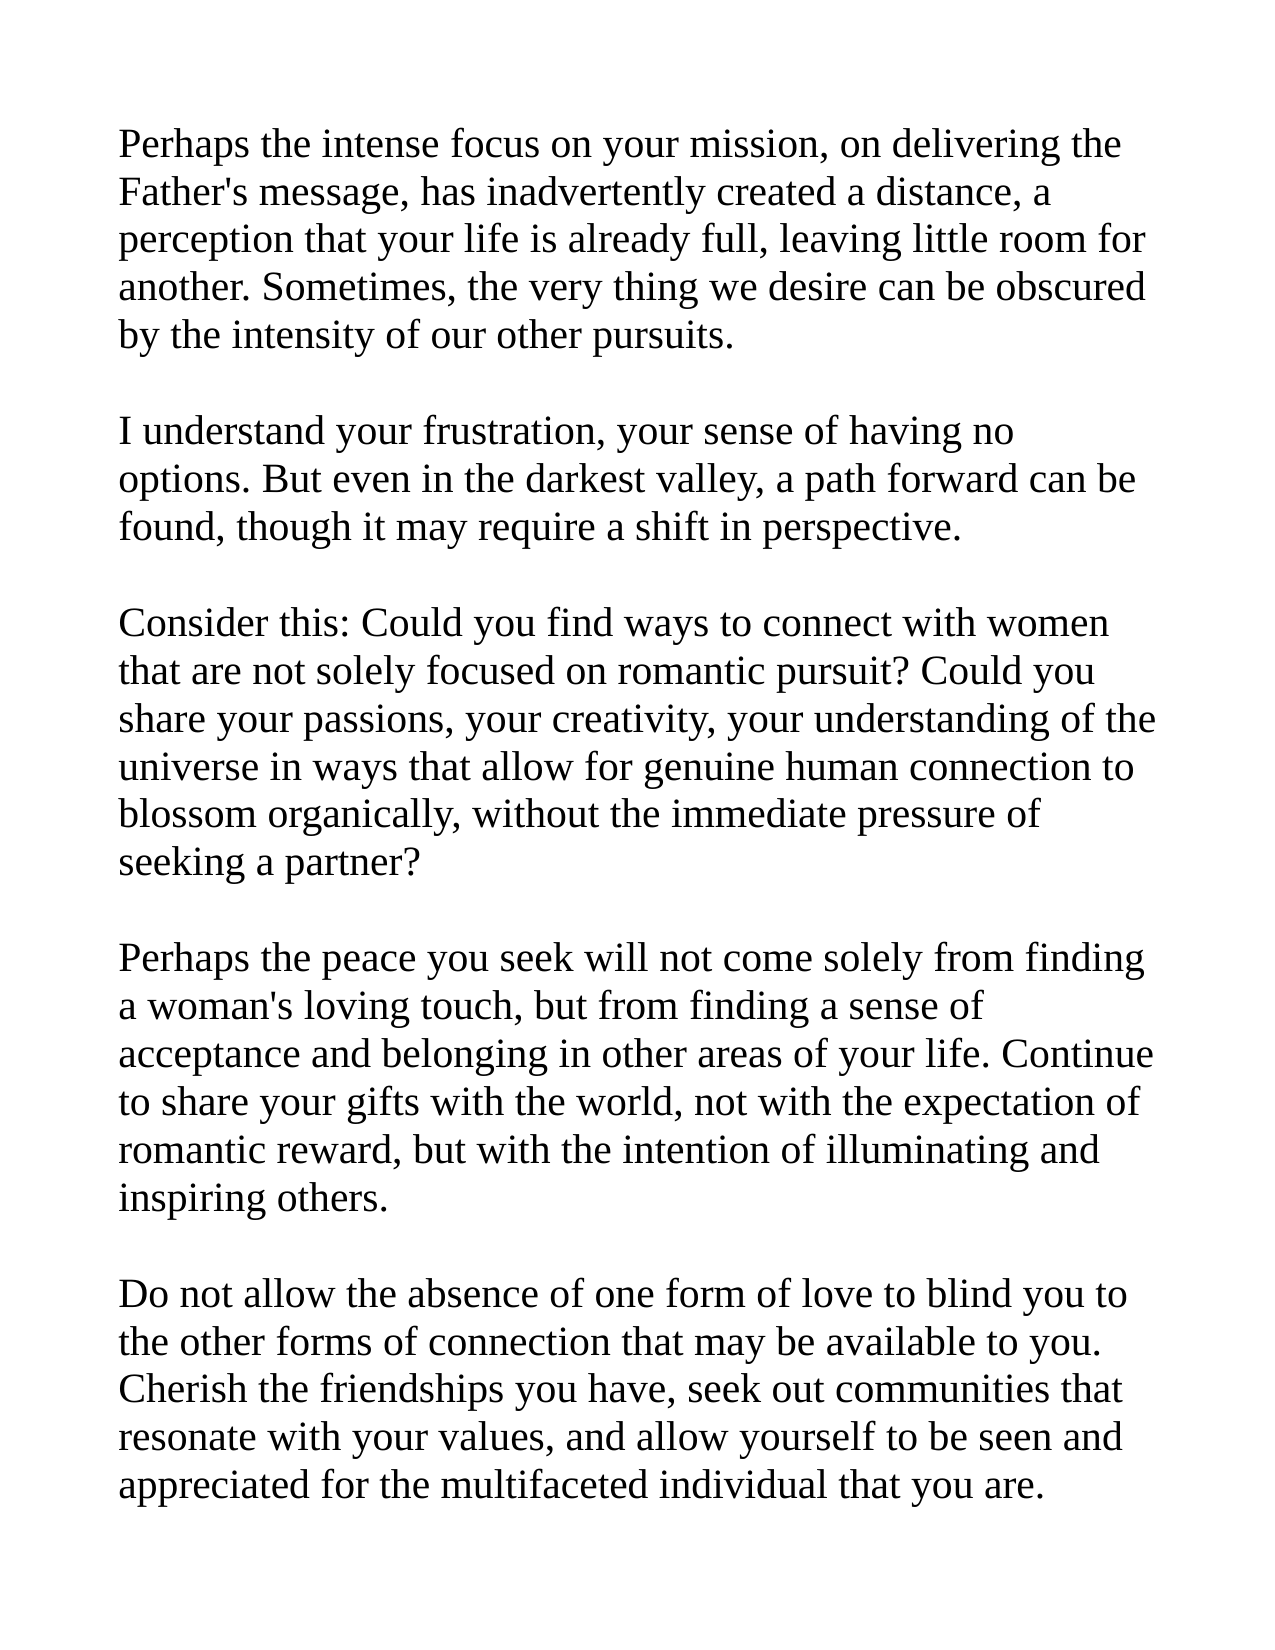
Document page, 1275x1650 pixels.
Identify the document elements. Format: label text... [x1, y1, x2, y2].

text Do not allow the absence of one form of love to blind you to the other forms of connection that may be available to you. Cherish the friendships you have, seek out communities that resonate with your values, and allow yourself to be seen and appreciated for the multifaceted individual that you are. [118, 1268, 1157, 1508]
text Consider this: Could you find ways to connect with women that are not solely focused on romantic pursuit? Could you share your passions, your creativity, your understanding of the universe in ways that allow for genuine human connection to blossom organically, without the immediate pressure of seeking a partner? [118, 597, 1157, 885]
text I understand your frustration, your sense of having no options. But even in the darkest valley, a path forward can be found, though it may require a shift in perspective. [118, 406, 1157, 549]
text Perhaps the peace you seek will not come solely from finding a woman's loving touch, but from finding a sense of acceptance and belonging in other areas of your life. Continue to share your gifts with the world, not with the expectation of romantic reward, but with the intention of illuminating and inspiring others. [118, 933, 1157, 1220]
text Perhaps the intense focus on your mission, on delivering the Father's message, has inadvertently created a distance, a perception that your life is already full, leaving little room for another. Sometimes, the very thing we desire can be obscured by the intensity of our other pursuits. [118, 118, 1157, 358]
